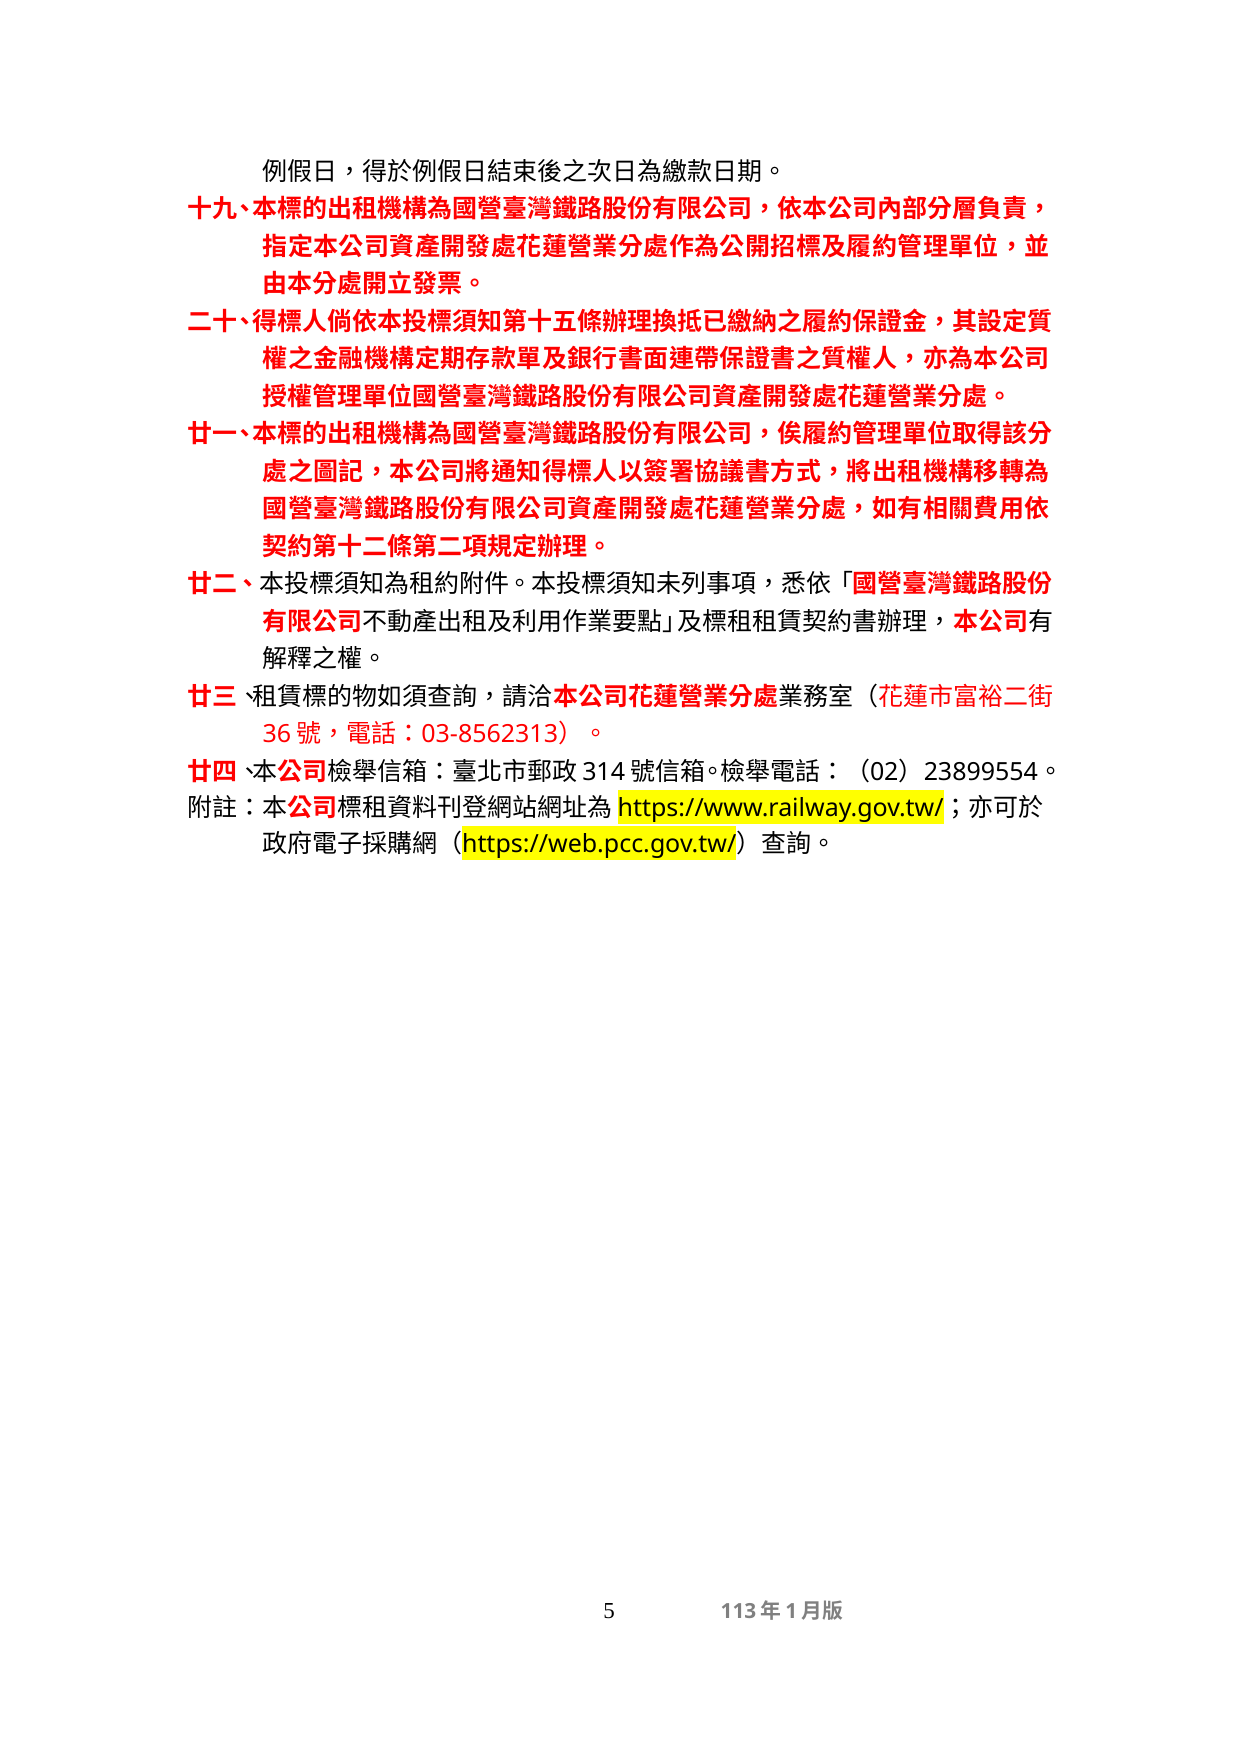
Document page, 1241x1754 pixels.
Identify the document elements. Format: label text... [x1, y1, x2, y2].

text 廿三、租賃標的物如須查詢，請洽本公司花蓮營業分處業務室（花蓮市富裕二街36號，電話：03-8562313）。 [187, 675, 1053, 750]
text 十九、本標的出租機構為國營臺灣鐵路股份有限公司，依本公司內部分層負責，指定本公司資產開發處花蓮營業分處作為公開招標及履約管理單位，並由本分處開立發票。 [187, 187, 1053, 300]
text 廿二、本投標須知為租約附件。本投標須知未列事項，悉依「國營臺灣鐵路股份有限公司不動產出租及利用作業要點」及標租租賃契約書辦理，本公司有解釋之權。 [187, 562, 1053, 675]
text 廿四、本公司檢舉信箱：臺北市郵政314號信箱。檢舉電話：（02）23899554。 [187, 750, 1053, 787]
text 例假日，得於例假日結束後之次日為繳款日期。 [187, 150, 1053, 187]
text 附註：本公司標租資料刊登網站網址為https://www.railway.gov.tw/；亦可於政府電子採購網（https://web.pcc.gov.tw/）查詢。 [187, 787, 1053, 860]
text 廿一、本標的出租機構為國營臺灣鐵路股份有限公司，俟履約管理單位取得該分處之圖記，本公司將通知得標人以簽署協議書方式，將出租機構移轉為國營臺灣鐵路股份有限公司資產開發處花蓮營業分處，如有相關費用依契約第十二條第二項規定辦理。 [187, 412, 1053, 562]
text 二十、得標人倘依本投標須知第十五條辦理換抵已繳納之履約保證金，其設定質權之金融機構定期存款單及銀行書面連帶保證書之質權人，亦為本公司授權管理單位國營臺灣鐵路股份有限公司資產開發處花蓮營業分處。 [187, 300, 1053, 412]
